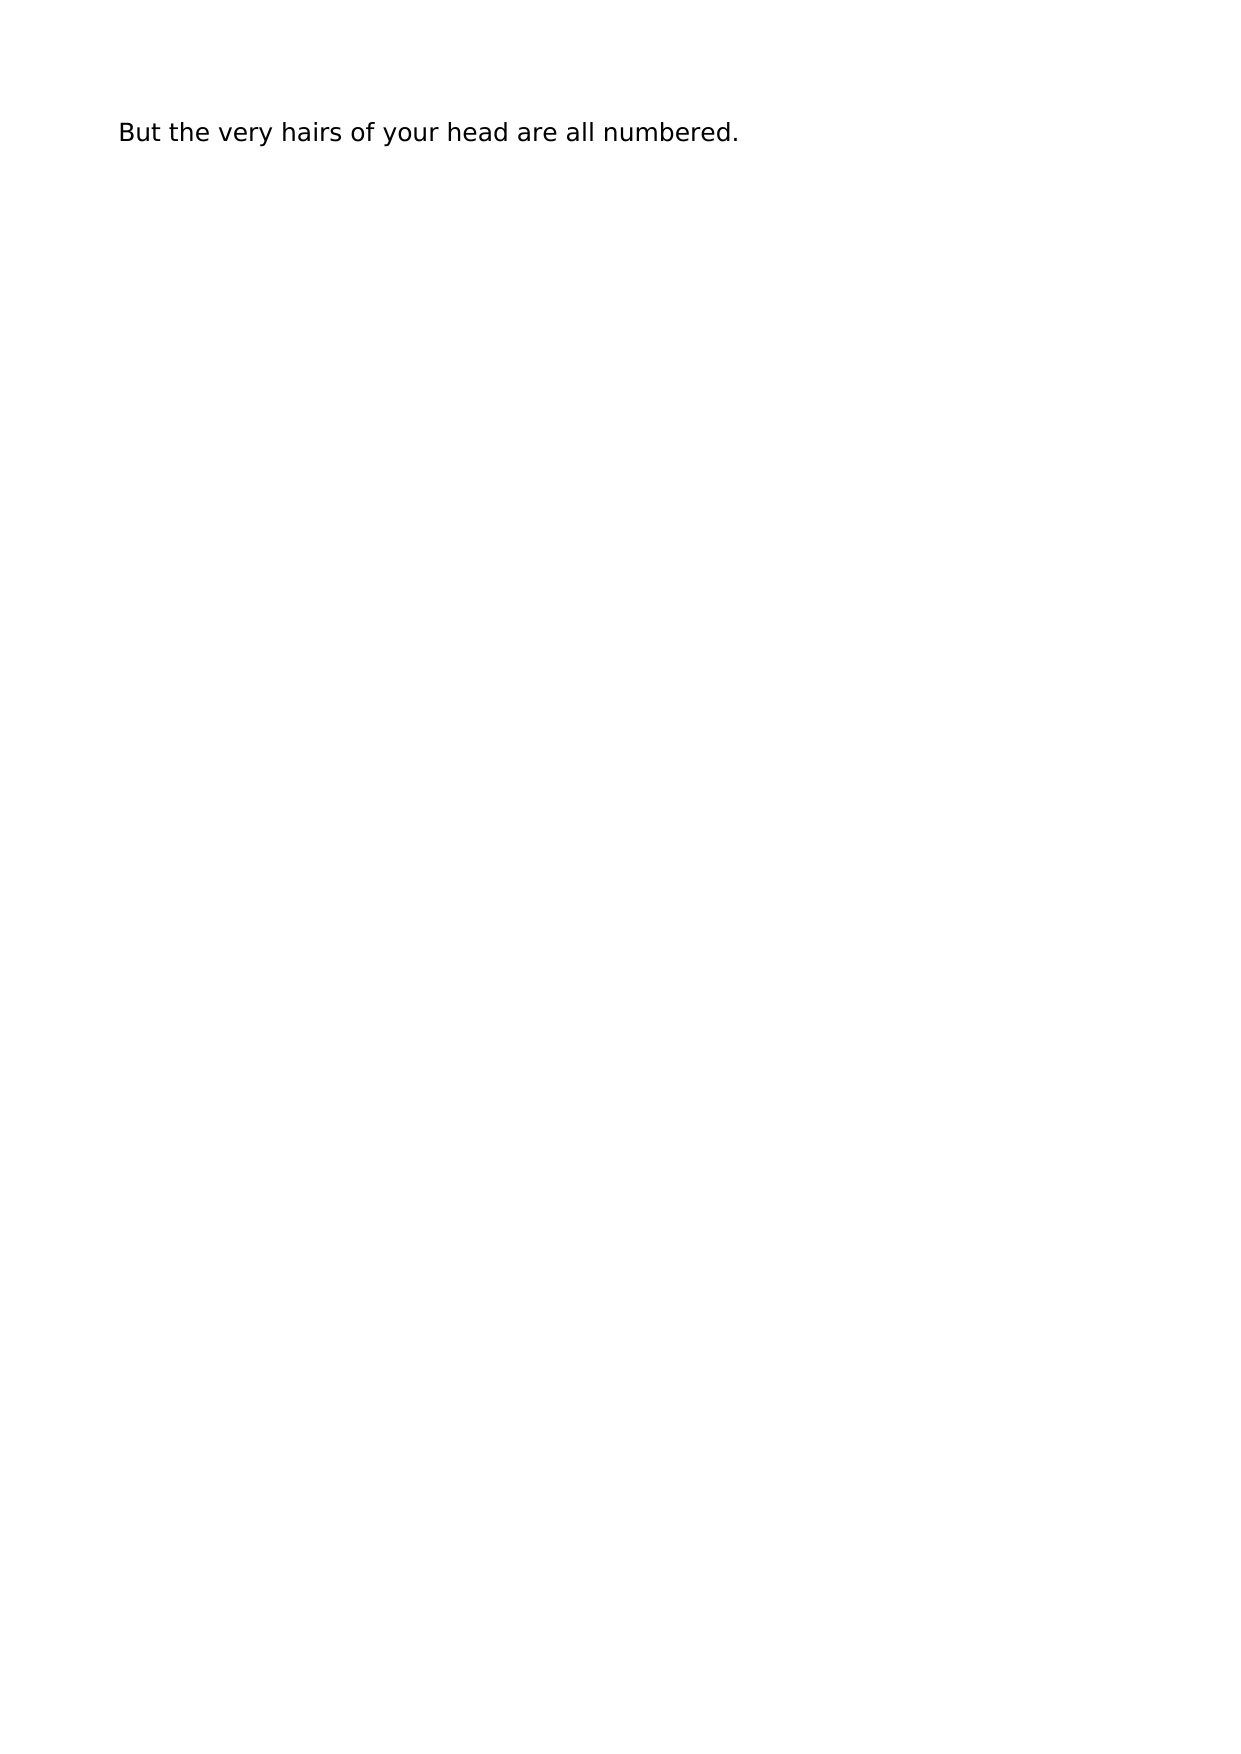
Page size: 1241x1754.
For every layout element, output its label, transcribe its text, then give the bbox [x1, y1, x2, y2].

text But the very hairs of your head are all numbered. [118, 118, 1122, 147]
